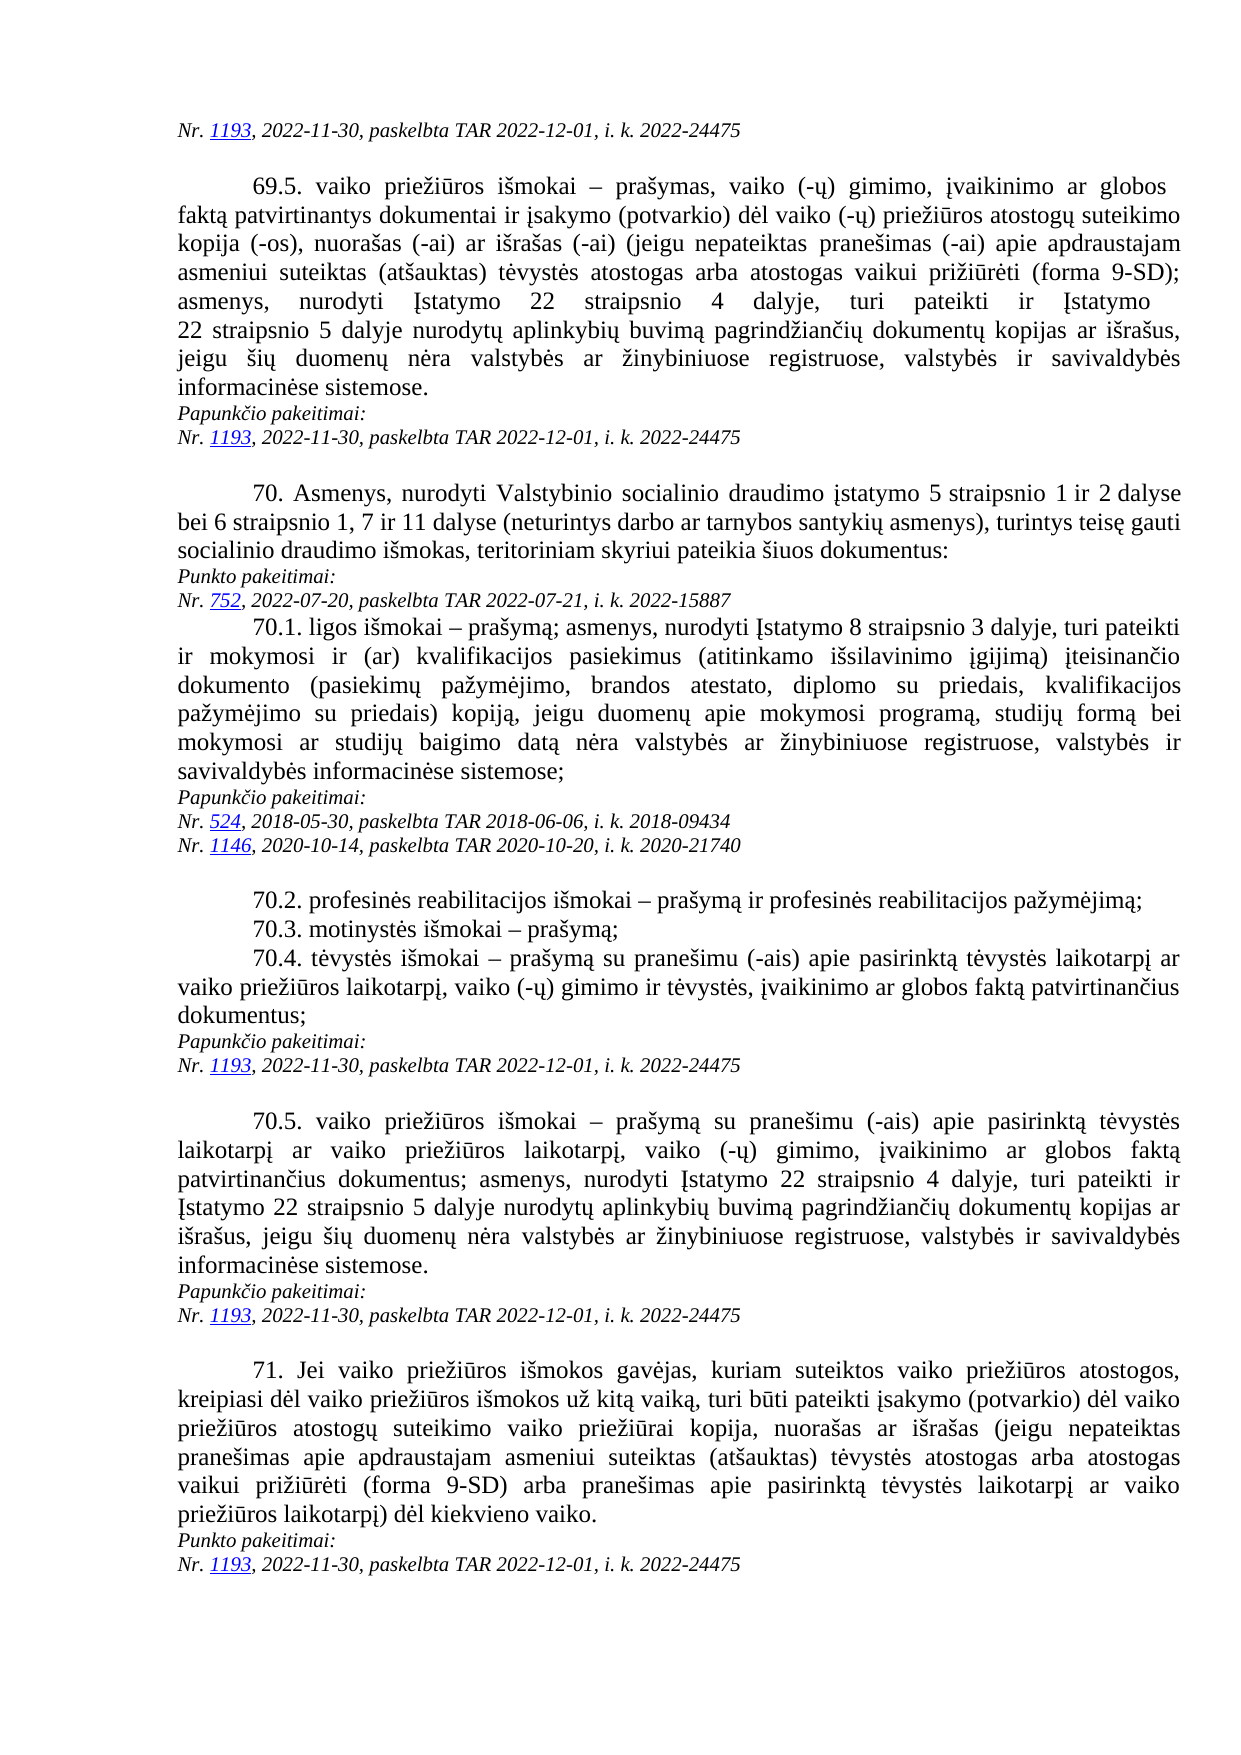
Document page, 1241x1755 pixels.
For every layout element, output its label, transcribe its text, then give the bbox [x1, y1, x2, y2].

text Nr. 524, 2018-05-30, paskelbta TAR 2018-06-06, i. k. 2018-09434 [177, 809, 1181, 833]
text 70.4. tėvystės išmokai – prašymą su pranešimu (-ais) apie pasirinktą tėvystės laikotarpį ar vaiko priežiūros laikotarpį, vaiko (-ų) gimimo ir tėvystės, įvaikinimo ar globos faktą patvirtinančius dokumentus; [177, 943, 1181, 1029]
text 70. Asmenys, nurodyti Valstybinio socialinio draudimo įstatymo 5 straipsnio 1 ir 2 dalyse bei 6 straipsnio 1, 7 ir 11 dalyse (neturintys darbo ar tarnybos santykių asmenys), turintys teisę gauti socialinio draudimo išmokas, teritoriniam skyriui pateikia šiuos dokumentus: [177, 478, 1181, 564]
text 70.1. ligos išmokai – prašymą; asmenys, nurodyti Įstatymo 8 straipsnio 3 dalyje, turi pateikti ir mokymosi ir (ar) kvalifikacijos pasiekimus (atitinkamo išsilavinimo įgijimą) įteisinančio dokumento (pasiekimų pažymėjimo, brandos atestato, diplomo su priedais, kvalifikacijos pažymėjimo su priedais) kopiją, jeigu duomenų apie mokymosi programą, studijų formą bei mokymosi ar studijų baigimo datą nėra valstybės ar žinybiniuose registruose, valstybės ir savivaldybės informacinėse sistemose; [177, 612, 1181, 785]
text Nr. 1193, 2022-11-30, paskelbta TAR 2022-12-01, i. k. 2022-24475 [177, 1303, 1181, 1327]
text 71. Jei vaiko priežiūros išmokos gavėjas, kuriam suteiktos vaiko priežiūros atostogos, kreipiasi dėl vaiko priežiūros išmokos už kitą vaiką, turi būti pateikti įsakymo (potvarkio) dėl vaiko priežiūros atostogų suteikimo vaiko priežiūrai kopija, nuorašas ar išrašas (jeigu nepateiktas pranešimas apie apdraustajam asmeniui suteiktas (atšauktas) tėvystės atostogas arba atostogas vaikui prižiūrėti (forma 9-SD) arba pranešimas apie pasirinktą tėvystės laikotarpį ar vaiko priežiūros laikotarpį) dėl kiekvieno vaiko. [177, 1356, 1181, 1528]
text Nr. 1193, 2022-11-30, paskelbta TAR 2022-12-01, i. k. 2022-24475 [177, 425, 1181, 449]
text Nr. 1193, 2022-11-30, paskelbta TAR 2022-12-01, i. k. 2022-24475 [177, 118, 1181, 142]
text Papunkčio pakeitimai: [177, 1279, 1181, 1303]
text Punkto pakeitimai: [177, 564, 1181, 588]
text Nr. 1193, 2022-11-30, paskelbta TAR 2022-12-01, i. k. 2022-24475 [177, 1053, 1181, 1077]
text Nr. 752, 2022-07-20, paskelbta TAR 2022-07-21, i. k. 2022-15887 [177, 588, 1181, 612]
text Papunkčio pakeitimai: [177, 785, 1181, 809]
text Nr. 1193, 2022-11-30, paskelbta TAR 2022-12-01, i. k. 2022-24475 [177, 1552, 1181, 1576]
text 70.5. vaiko priežiūros išmokai – prašymą su pranešimu (-ais) apie pasirinktą tėvystės laikotarpį ar vaiko priežiūros laikotarpį, vaiko (-ų) gimimo, įvaikinimo ar globos faktą patvirtinančius dokumentus; asmenys, nurodyti Įstatymo 22 straipsnio 4 dalyje, turi pateikti ir Įstatymo 22 straipsnio 5 dalyje nurodytų aplinkybių buvimą pagrindžiančių dokumentų kopijas ar išrašus, jeigu šių duomenų nėra valstybės ar žinybiniuose registruose, valstybės ir savivaldybės informacinėse sistemose. [177, 1106, 1181, 1279]
text 70.3. motinystės išmokai – prašymą; [177, 914, 1181, 943]
text 70.2. profesinės reabilitacijos išmokai – prašymą ir profesinės reabilitacijos pažymėjimą; [177, 886, 1181, 914]
text Papunkčio pakeitimai: [177, 401, 1181, 425]
text Punkto pakeitimai: [177, 1528, 1181, 1552]
text Nr. 1146, 2020-10-14, paskelbta TAR 2020-10-20, i. k. 2020-21740 [177, 833, 1181, 857]
text Papunkčio pakeitimai: [177, 1029, 1181, 1053]
text 69.5. vaiko priežiūros išmokai – prašymas, vaiko (-ų) gimimo, įvaikinimo ar globos faktą patvirtinantys dokumentai ir įsakymo (potvarkio) dėl vaiko (-ų) priežiūros atostogų suteikimo kopija (-os), nuorašas (-ai) ar išrašas (-ai) (jeigu nepateiktas pranešimas (-ai) apie apdraustajam asmeniui suteiktas (atšauktas) tėvystės atostogas arba atostogas vaikui prižiūrėti (forma 9-SD); asmenys, nurodyti Įstatymo 22 straipsnio 4 dalyje, turi pateikti ir Įstatymo 22 straipsnio 5 dalyje nurodytų aplinkybių buvimą pagrindžiančių dokumentų kopijas ar išrašus, jeigu šių duomenų nėra valstybės ar žinybiniuose registruose, valstybės ir savivaldybės informacinėse sistemose. [177, 171, 1181, 401]
